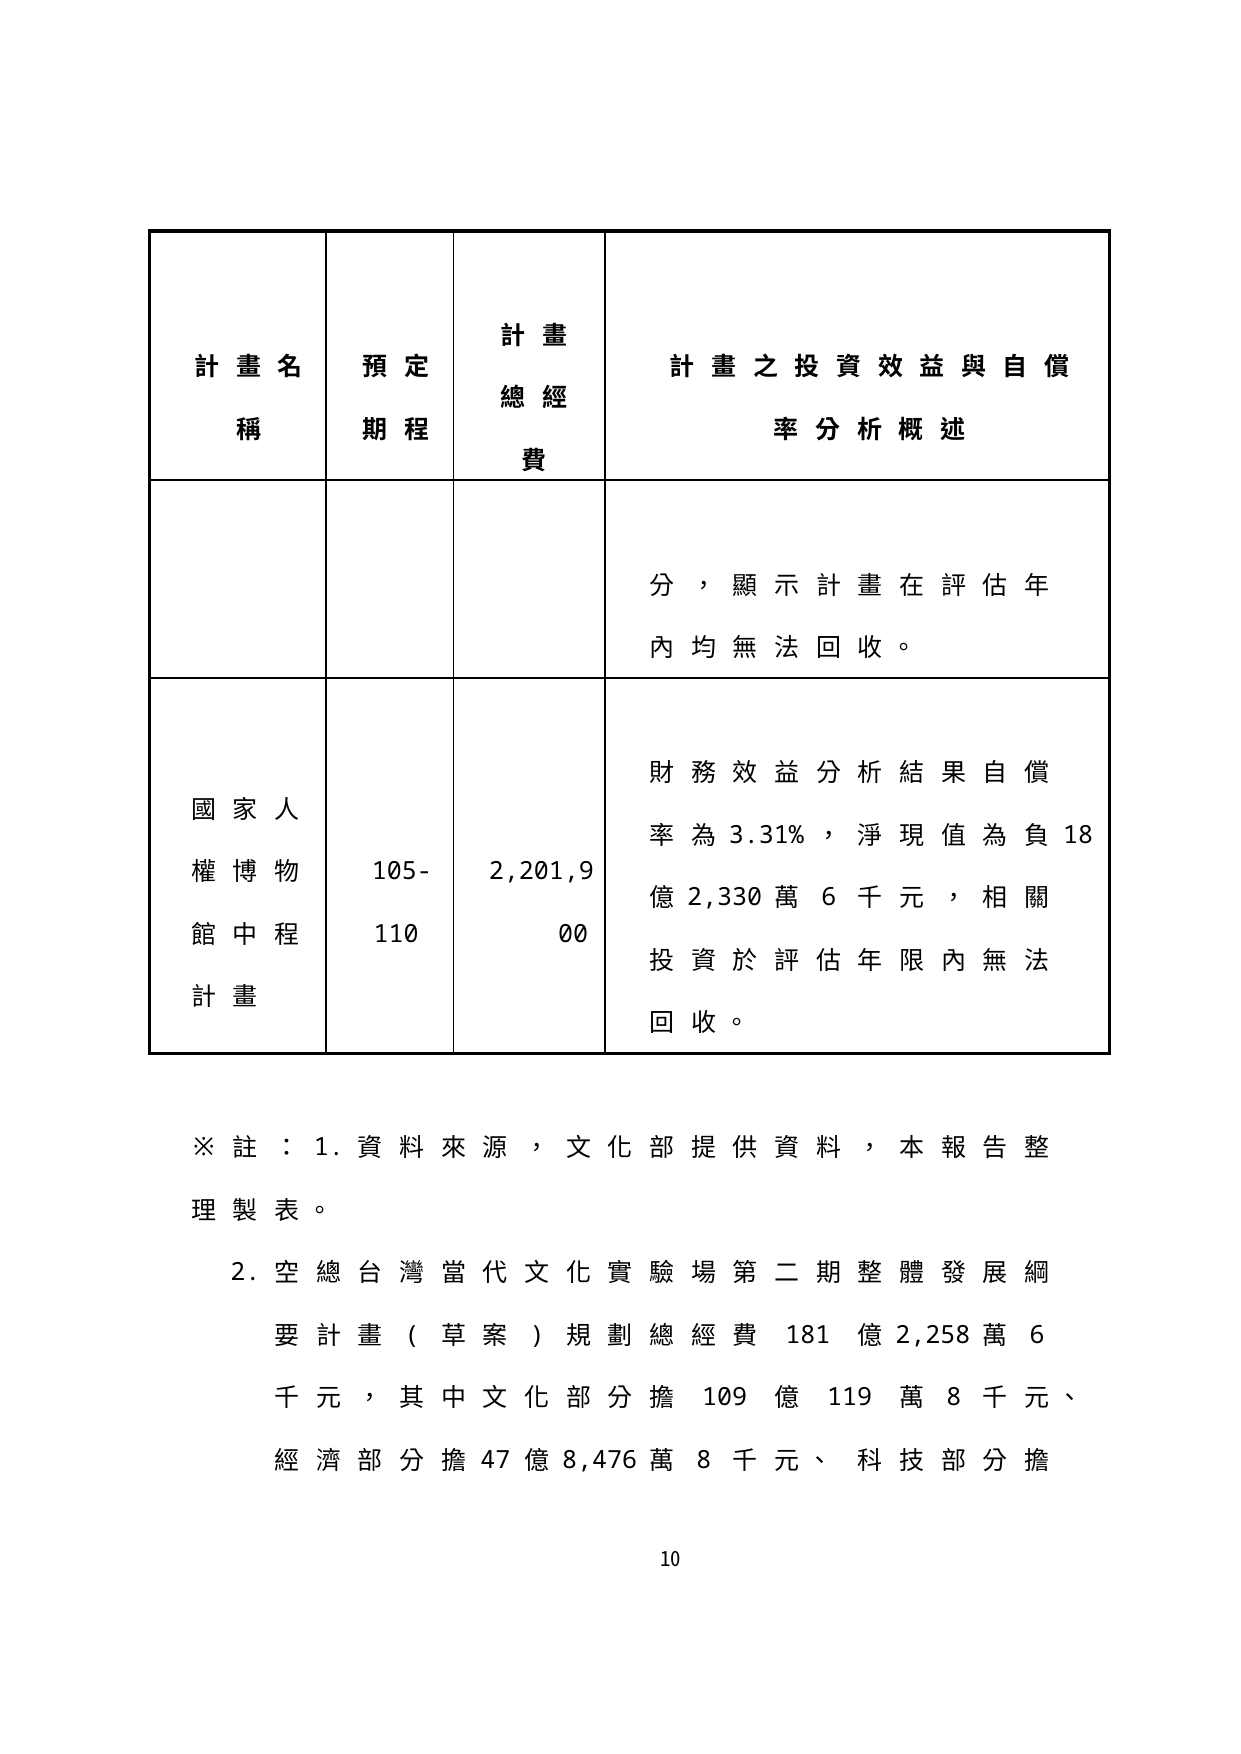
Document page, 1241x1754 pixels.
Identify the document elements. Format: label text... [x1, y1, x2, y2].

table_cell 國家人權博物館中程計畫 [151, 679, 325, 1052]
table_cell [151, 481, 325, 677]
table_cell [327, 481, 453, 677]
table_header 計畫之投資效益與自償率分析概述 [606, 233, 1108, 479]
text 2.空總台灣當代文化實驗場第二期整體發展綱要計畫(草案)規劃總經費181億2,258萬6千元，其中文化部分擔109億119萬8千元、經濟部分擔47億8,476萬8千元、科技部分擔24億3,662萬元。 [214, 1229, 1058, 1479]
table_cell [454, 481, 604, 677]
table_cell 105-110 [327, 679, 453, 1052]
table_cell 財務效益分析結果自償率為3.31%，淨現值為負18億2,330萬6千元，相關投資於評估年限內無法回收。 [606, 679, 1108, 1052]
table_cell 2,201,900 [454, 679, 604, 1052]
table_header 計畫總經費 [454, 233, 604, 479]
table_header 計畫名稱 [151, 233, 325, 479]
table_header 預定期程 [327, 233, 453, 479]
text ※註：1.資料來源，文化部提供資料，本報告整理製表。 [137, 1104, 1058, 1229]
table_cell 分，顯示計畫在評估年內均無法回收。 [606, 481, 1108, 677]
